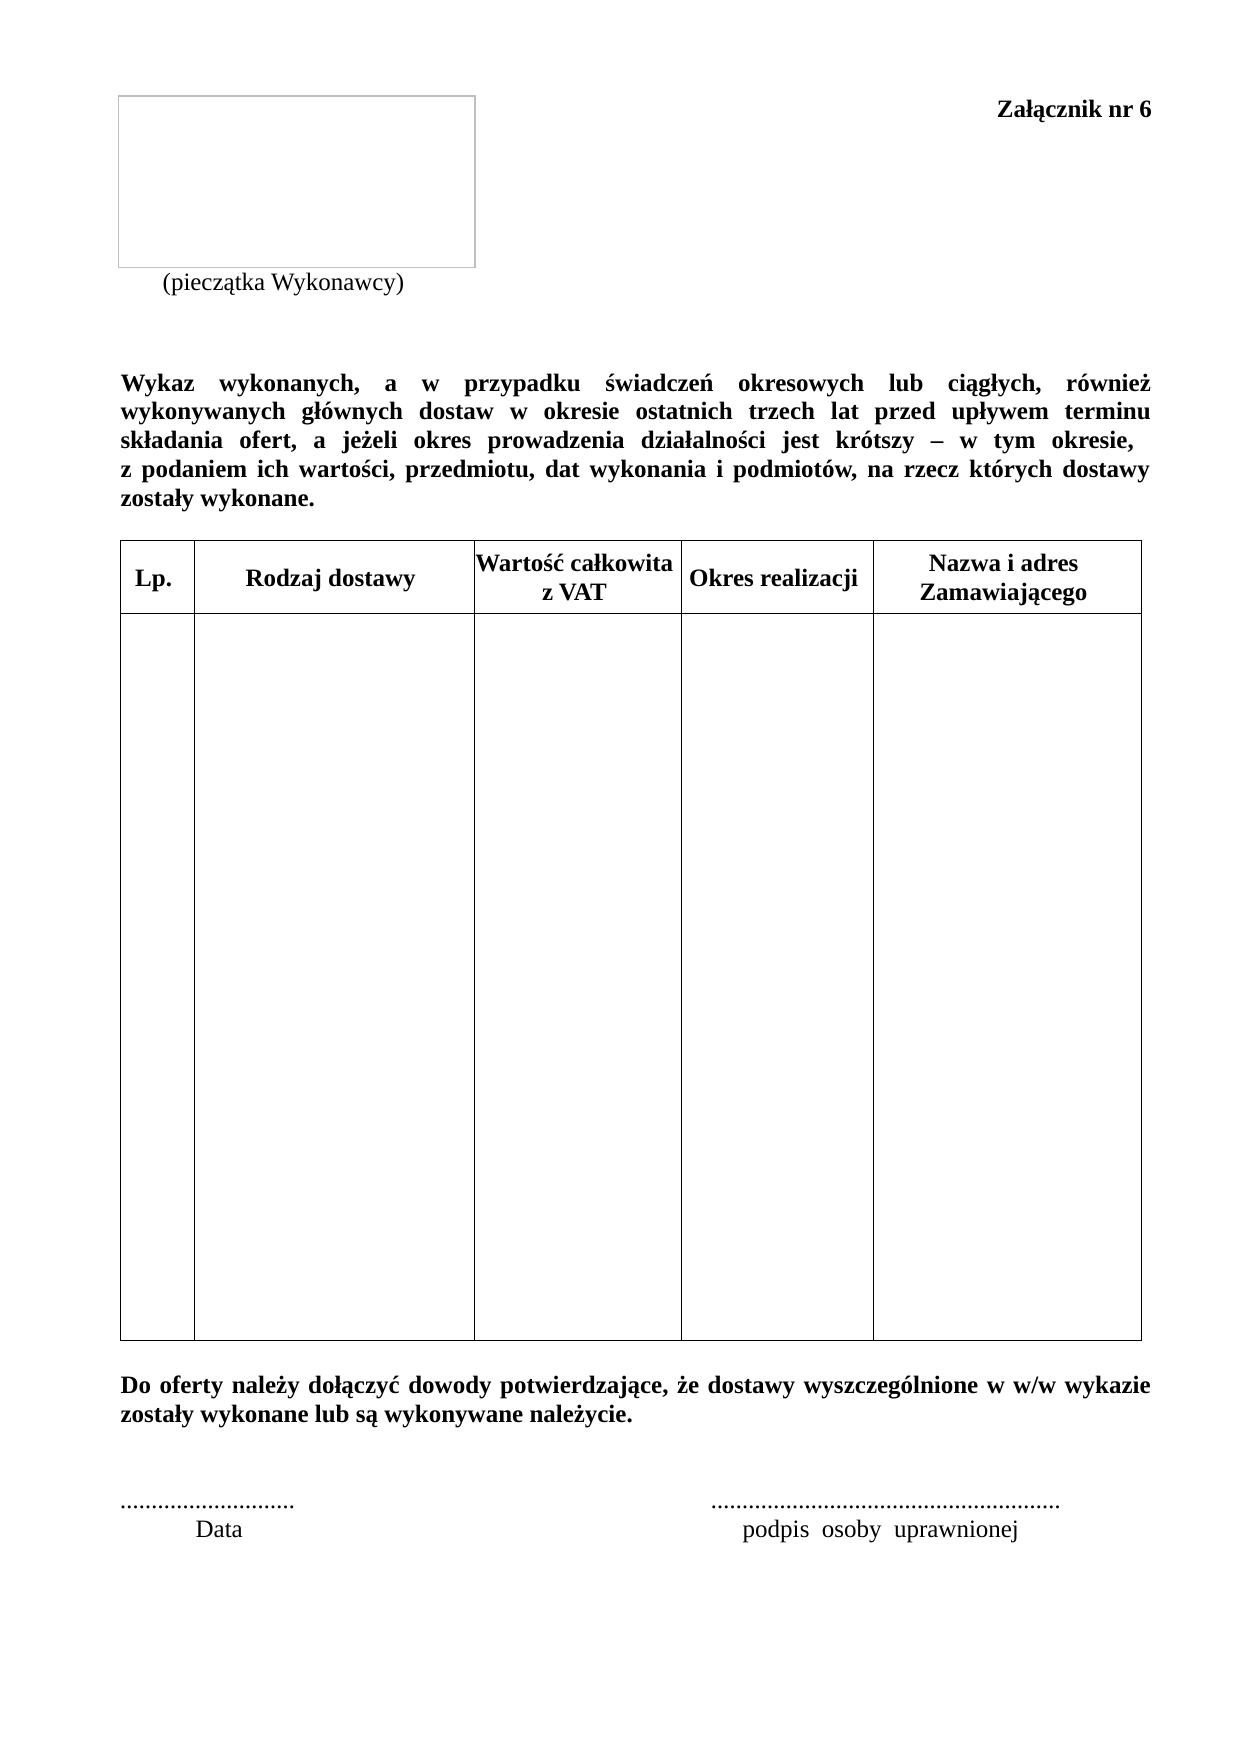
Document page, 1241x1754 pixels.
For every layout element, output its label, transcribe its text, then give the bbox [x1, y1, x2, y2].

text ............................ ........................................................ [120, 1485, 1152, 1514]
text Wykaz wykonanych, a w przypadku świadczeń okresowych lub ciągłych, również wykonywanych głównych dostaw w okresie ostatnich trzech lat przed upływem terminu składania ofert, a jeżeli okres prowadzenia działalności jest krótszy – w tym okresie, z podaniem ich wartości, przedmiotu, dat wykonania i podmiotów, na rzecz których dostawy zostały wykonane. [120, 368, 1152, 511]
subtitle Załącznik nr 6 [120, 94, 1152, 123]
table_header Okres realizacji [682, 541, 873, 613]
table_header Nazwa i adres Zamawiającego [874, 541, 1141, 613]
text Data podpis osoby uprawnionej [120, 1514, 1152, 1542]
table_cell [874, 614, 1141, 1340]
text (pieczątka Wykonawcy) [162, 267, 1152, 296]
table_cell [195, 614, 474, 1340]
text Do oferty należy dołączyć dowody potwierdzające, że dostawy wyszczególnione w w/w wykazie zostały wykonane lub są wykonywane należycie. [120, 1370, 1152, 1427]
table_cell [121, 614, 194, 1340]
table_header Wartość całkowita z VAT [475, 541, 681, 613]
table_cell [682, 614, 873, 1340]
table_header Lp. [121, 541, 194, 613]
table_cell [475, 614, 681, 1340]
table_header Rodzaj dostawy [195, 541, 474, 613]
